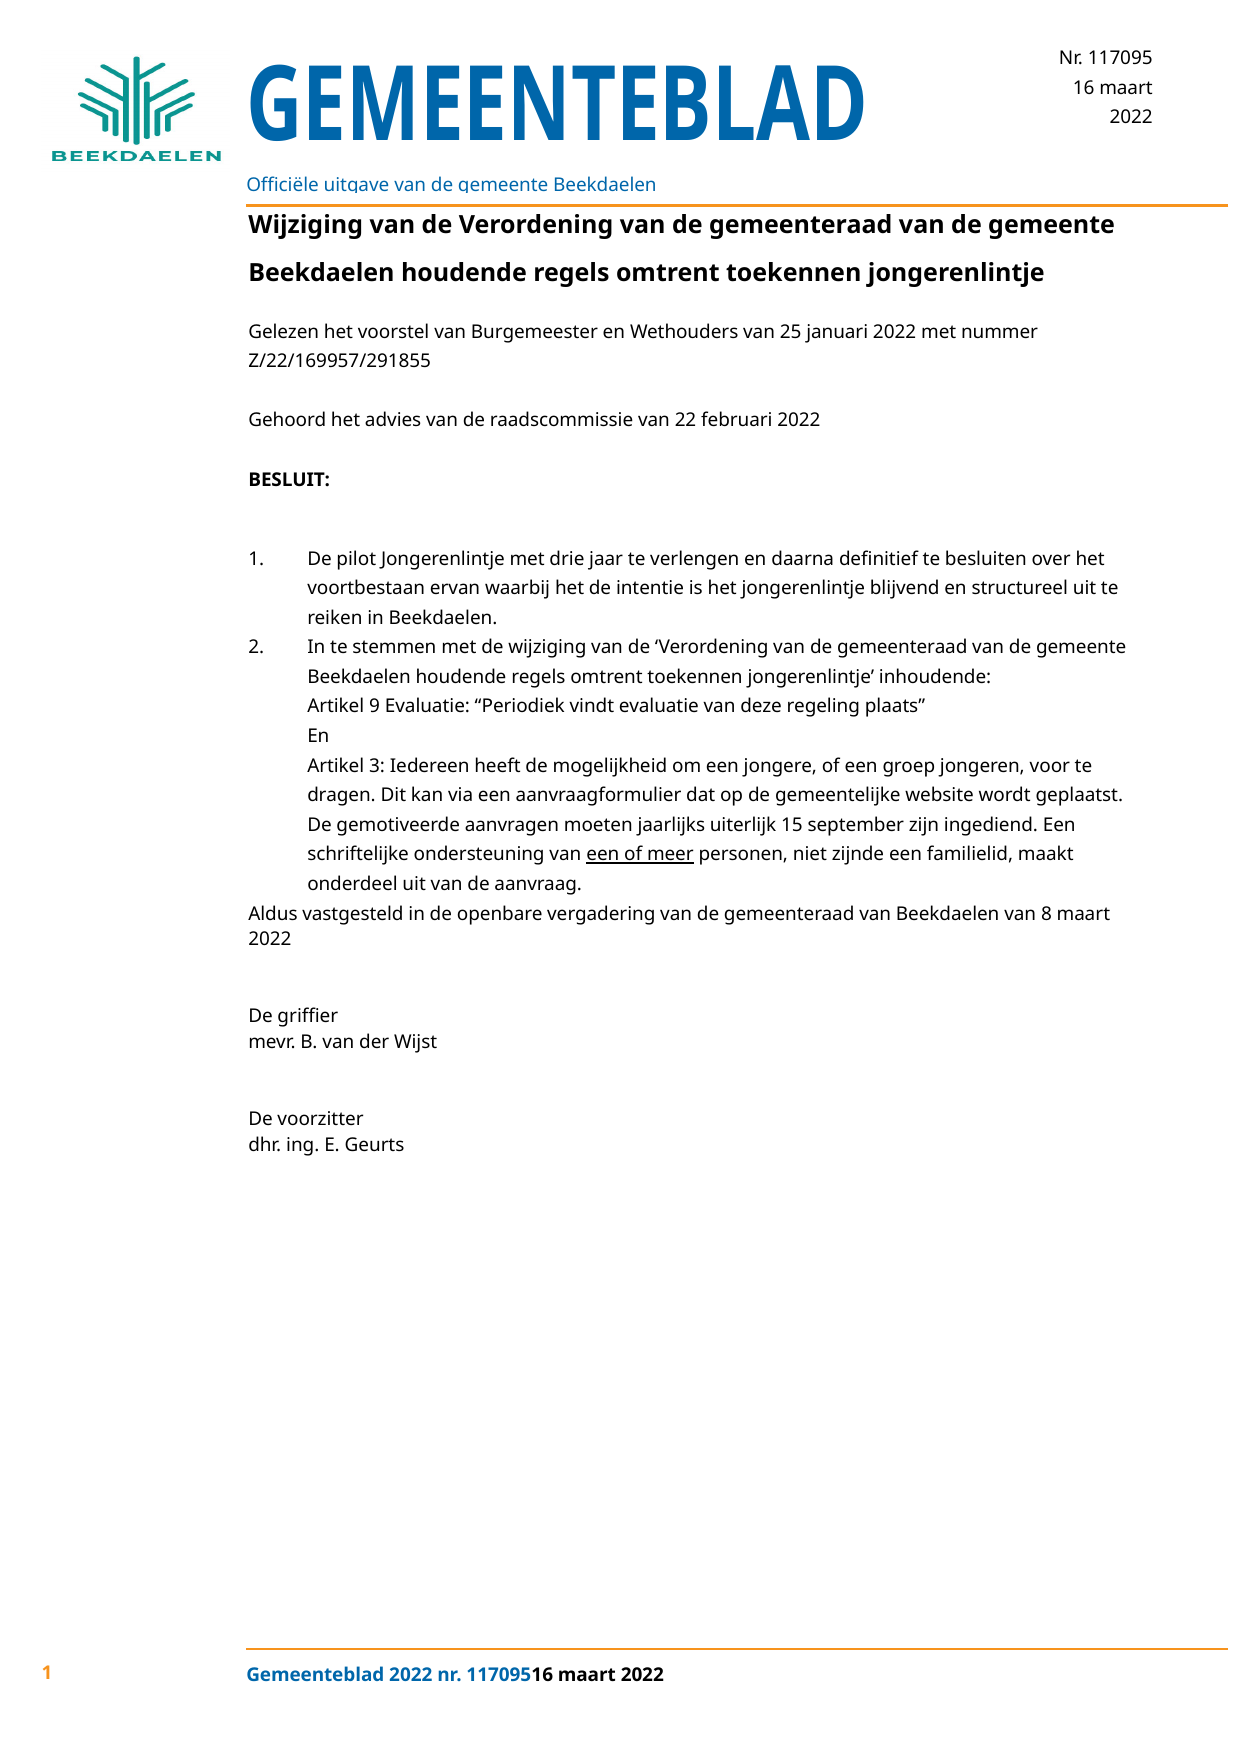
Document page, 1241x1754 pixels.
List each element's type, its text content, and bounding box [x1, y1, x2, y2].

text Aldus vastgesteld in de openbare vergadering van de gemeenteraad van Beekdaelen van 8 maart 2022 [248, 900, 1152, 951]
text De voorzitter [248, 1106, 1152, 1131]
list In te stemmen met de wijziging van de ‘Verordening van de gemeenteraad van de gemeente Beekdaelen houdende regels omtrent toekennen jongerenlintje’ inhoudende: [248, 633, 1152, 689]
text Wijziging van de Verordening van de gemeenteraad van de gemeente Beekdaelen houdende regels omtrent toekennen jongerenlintje [248, 207, 1152, 288]
list Artikel 3: Iedereen heeft de mogelijkheid om een jongere, of een groep jongeren, voor te dragen. Dit kan via een aanvraagformulier dat op de gemeentelijke website wordt geplaatst. De gemotiveerde aanvragen moeten jaarlijks uiterlijk 15 september zijn ingediend. Een schriftelijke ondersteuning van een of meer personen, niet zijnde een familielid, maakt onderdeel uit van de aanvraag. [248, 752, 1152, 896]
list En [248, 722, 1152, 748]
text BESLUIT: [248, 466, 1152, 492]
text De griffier [248, 1003, 1152, 1028]
list De pilot Jongerenlintje met drie jaar te verlengen en daarna definitief te besluiten over het voortbestaan ervan waarbij het de intentie is het jongerenlintje blijvend en structureel uit te reiken in Beekdaelen. [248, 545, 1152, 629]
text Gelezen het voorstel van Burgemeester en Wethouders van 25 januari 2022 met nummer Z/22/169957/291855 [248, 318, 1152, 373]
text mevr. B. van der Wijst [248, 1028, 1152, 1054]
list Artikel 9 Evaluatie: “Periodiek vindt evaluatie van deze regeling plaats” [248, 693, 1152, 718]
text dhr. ing. E. Geurts [248, 1131, 1152, 1157]
text Gehoord het advies van de raadscommissie van 22 februari 2022 [248, 407, 1152, 432]
picture [41, 47, 231, 172]
